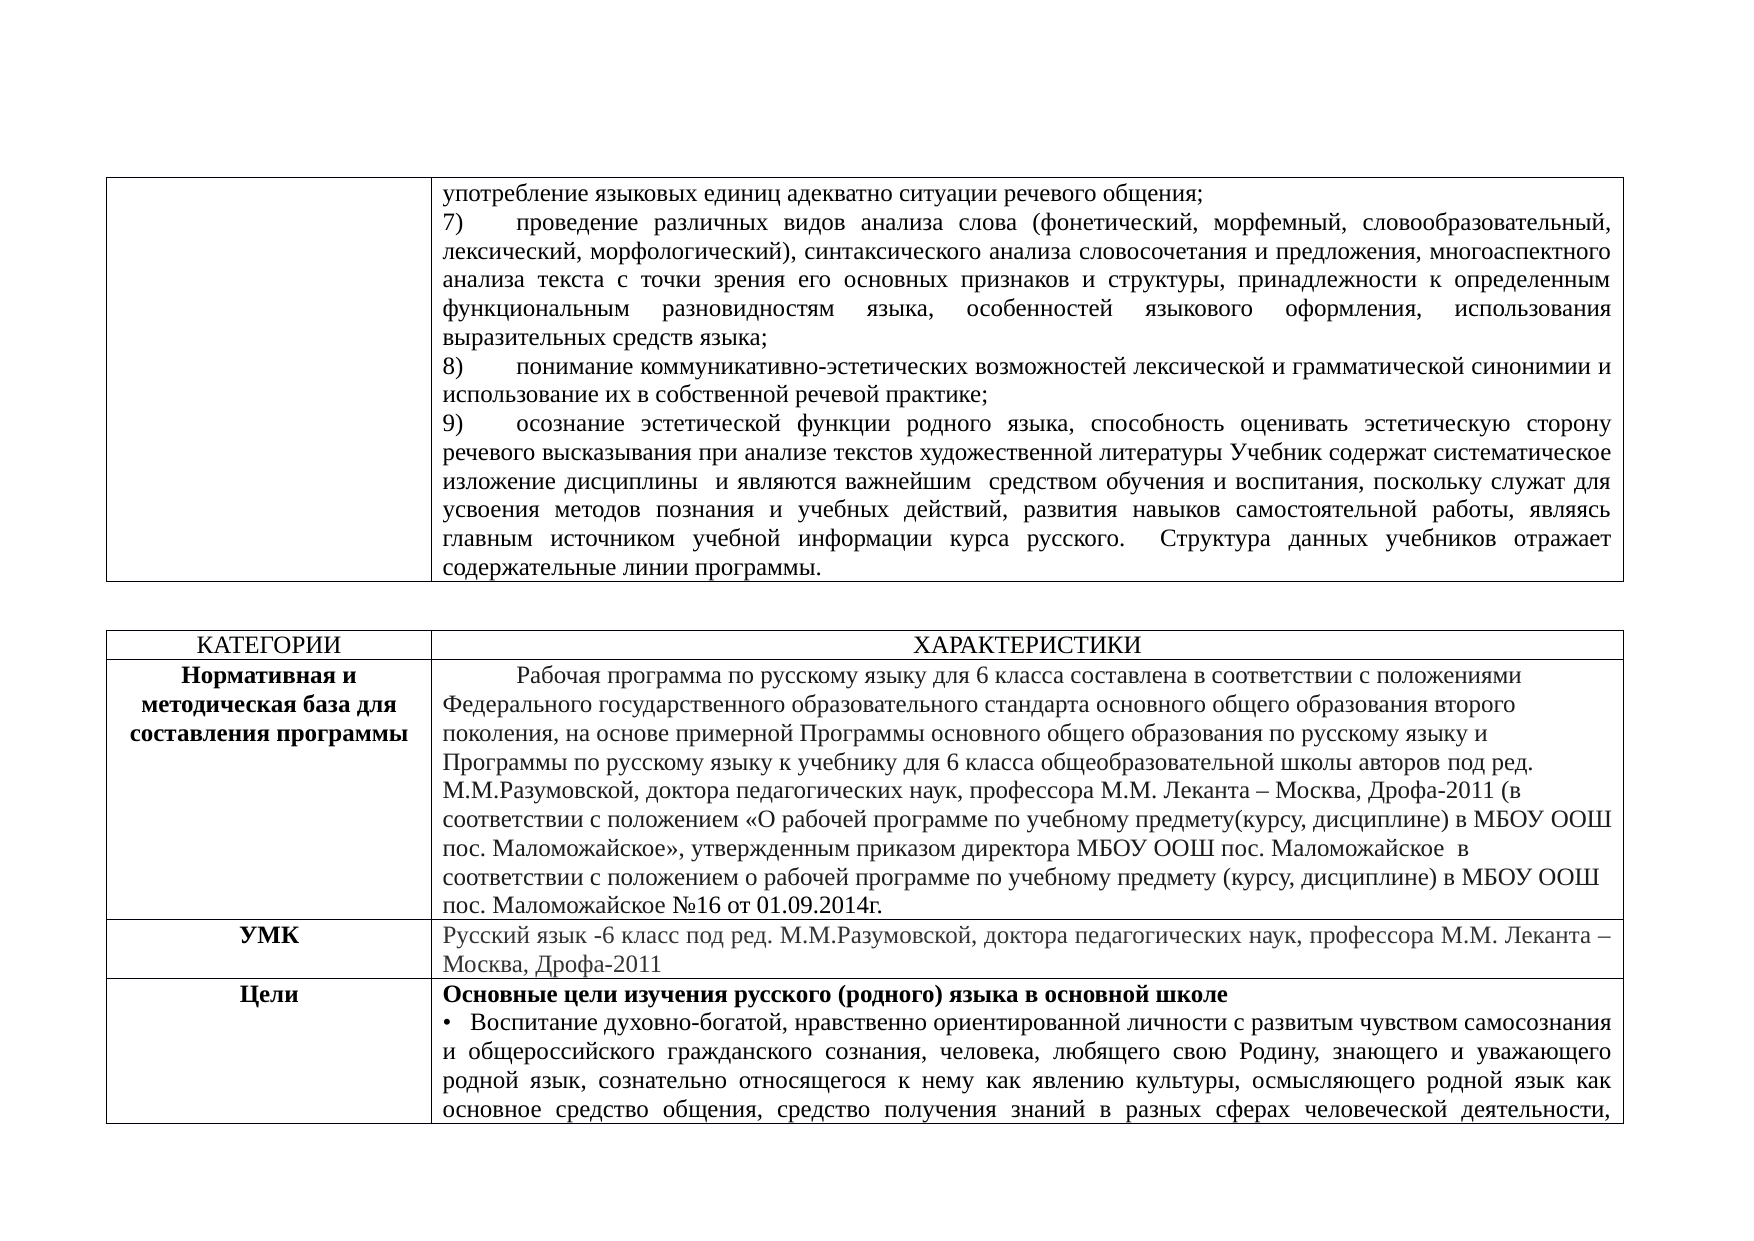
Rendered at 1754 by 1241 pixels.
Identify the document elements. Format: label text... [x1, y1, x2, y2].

table_cell Цели [107, 979, 431, 1122]
table_cell употребление языковых единиц адекватно ситуации речевого общения; 7) проведение различных видов анализа слова (фонетический, морфемный, словообразовательный, лексический, морфологический), синтаксического анализа словосочетания и предложения, многоаспектного анализа текста с точки зрения его основных признаков и структуры, принадлежности к определенным функциональным разновидностям языка, особенностей языкового оформления, использования выразительных средств языка; 8) понимание коммуникативно-эстетических возможностей лексической и грамматической синонимии и использование их в собственной речевой практике; 9) осознание эстетической функции родного языка, способность оценивать эстетическую сторону речевого высказывания при анализе текстов художественной литературы Учебник содержат систематическое изложение дисциплины и являются важнейшим средством обучения и воспитания, поскольку служат для усвоения методов познания и учебных действий, развития навыков самостоятельной работы, являясь главным источником учебной информации курса русского. Структура данных учебников отражает содержательные линии программы. [432, 178, 1623, 581]
table_header характеристики [432, 631, 1623, 659]
table_header Категории [107, 631, 431, 659]
table_cell [107, 178, 431, 581]
table_cell УМК [107, 920, 431, 978]
table_cell Нормативная и методическая база для составления программы [107, 660, 431, 919]
